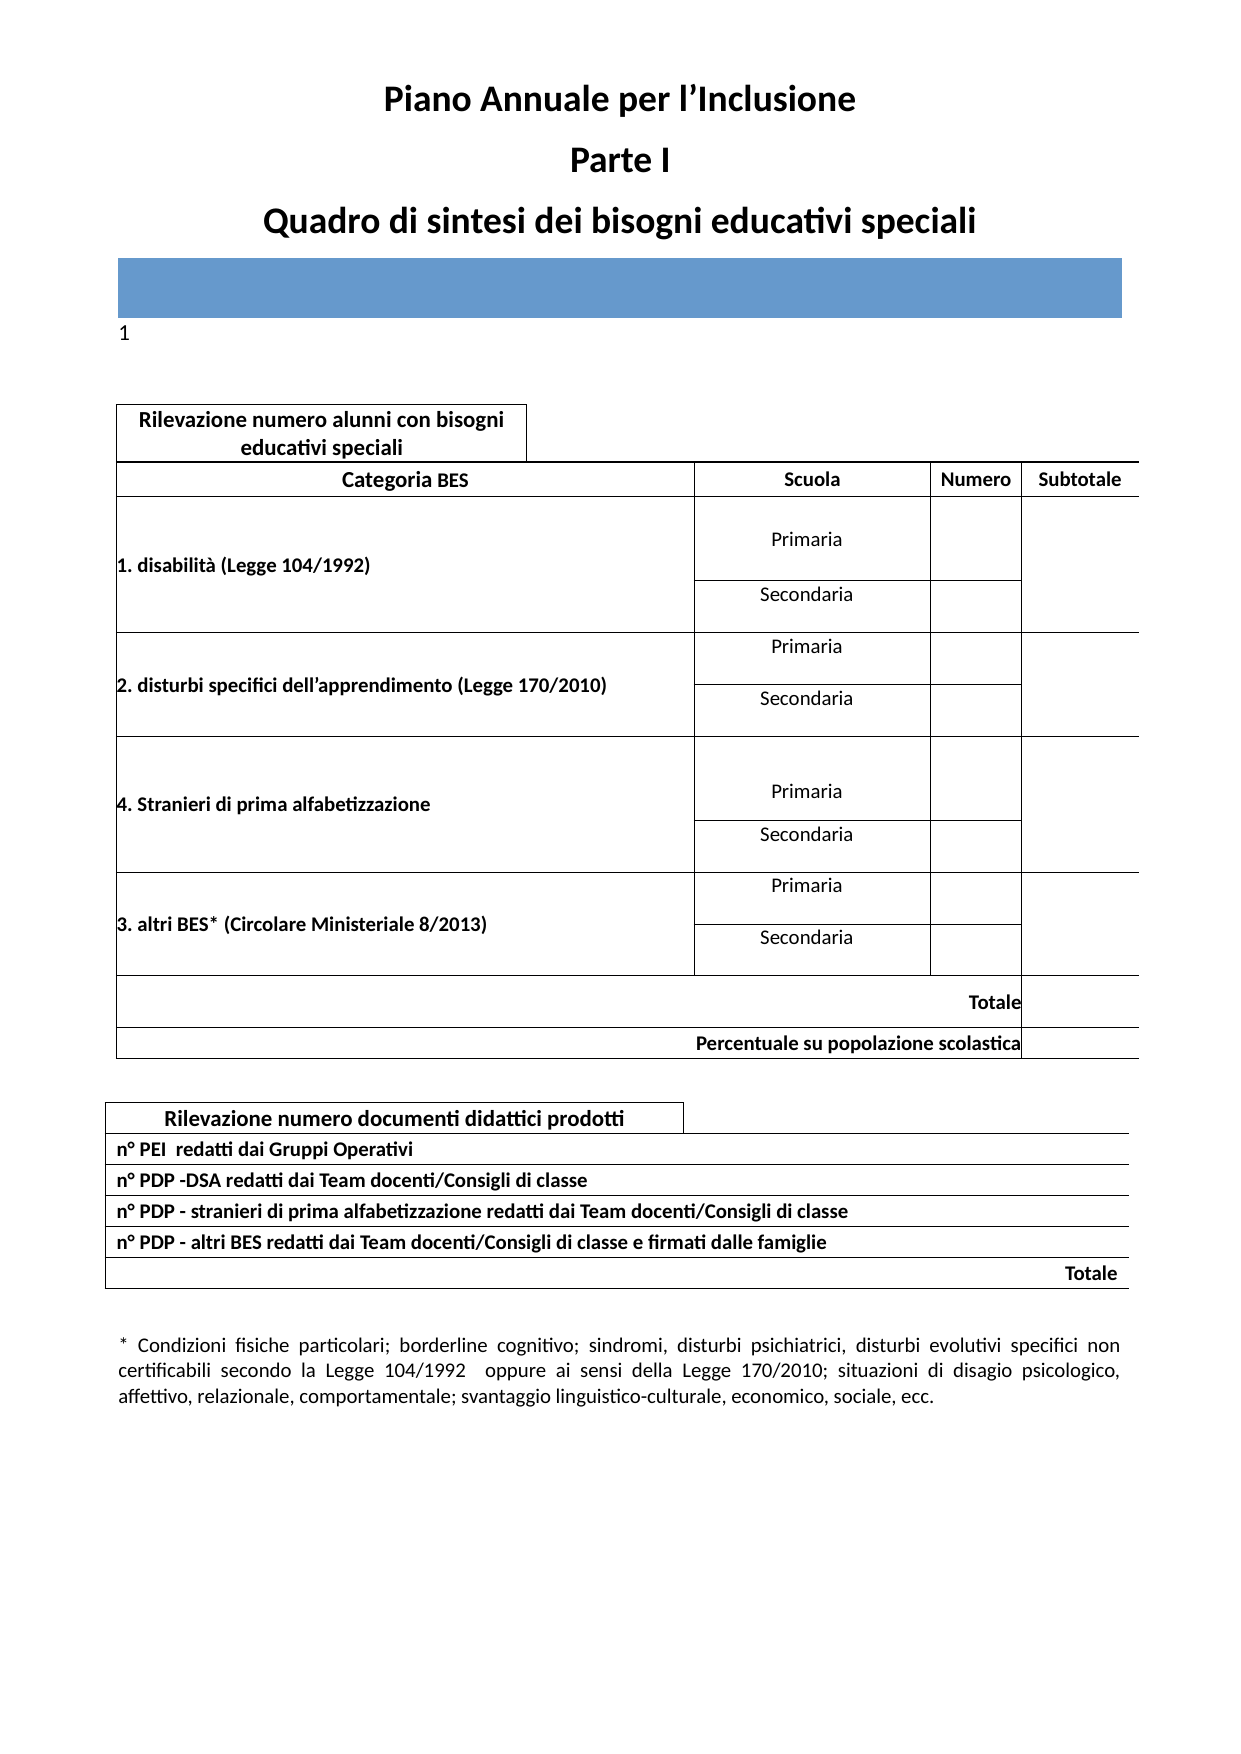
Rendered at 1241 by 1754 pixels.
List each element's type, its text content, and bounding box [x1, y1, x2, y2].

table_cell n° PDP - stranieri di prima alfabetizzazione redatti dai Team docenti/Consigli di classe [106, 1196, 1128, 1226]
table_cell Numero [931, 463, 1021, 496]
table_cell [931, 925, 1021, 975]
table_cell [931, 633, 1021, 684]
table_cell Secondaria [695, 925, 930, 975]
table_cell [931, 873, 1021, 923]
table_cell [931, 497, 1021, 580]
text Piano Annuale per l’Inclusione [118, 75, 1122, 121]
table_cell Primaria [695, 497, 930, 580]
table_cell [1022, 737, 1139, 872]
text Quadro di sintesi dei bisogni educativi speciali [118, 197, 1122, 242]
table_cell Primaria [695, 633, 930, 684]
table_header [1021, 404, 1139, 461]
table_cell Totale [117, 976, 1021, 1027]
table_cell [1022, 873, 1139, 975]
table_header [118, 258, 1122, 318]
table_cell Secondaria [695, 685, 930, 736]
table_cell Primaria [695, 737, 930, 820]
text 1 [118, 318, 1122, 346]
table_cell [1022, 976, 1139, 1027]
table_cell [931, 821, 1021, 872]
table_header [684, 1102, 1128, 1133]
table_cell [931, 685, 1021, 736]
table_cell Categoria BES [117, 463, 694, 496]
table_cell Totale [106, 1258, 1128, 1288]
table_cell [1022, 1028, 1139, 1058]
table_header [931, 404, 1021, 461]
table_cell Secondaria [695, 821, 930, 872]
table_cell Secondaria [695, 581, 930, 632]
table_cell [1022, 497, 1139, 632]
text Parte I [118, 136, 1122, 182]
table_header [527, 404, 694, 461]
table_cell 3. altri BES* (Circolare Ministeriale 8/2013) [117, 873, 694, 975]
table_header Rilevazione numero alunni con bisogni educativi speciali [117, 405, 526, 461]
table_cell [1022, 633, 1139, 736]
table_cell n° PEI redatti dai Gruppi Operativi [106, 1134, 1128, 1164]
table_header Rilevazione numero documenti didattici prodotti [106, 1103, 683, 1133]
table_cell 4. Stranieri di prima alfabetizzazione [117, 737, 694, 872]
table_cell Scuola [695, 463, 930, 496]
table_cell 1. disabilità (Legge 104/1992) [117, 497, 694, 632]
table_cell 2. disturbi specifici dell’apprendimento (Legge 170/2010) [117, 633, 694, 736]
text * Condizioni fisiche particolari; borderline cognitivo; sindromi, disturbi psichiatrici, disturbi evolutivi specifici non certificabili secondo la Legge 104/1992 oppure ai sensi della Legge 170/2010; situazioni di disagio psicologico, affettivo, relazionale, comportamentale; svantaggio linguistico-culturale, economico, sociale, ecc. [118, 1332, 1122, 1408]
table_cell [931, 737, 1021, 820]
table_cell Primaria [695, 873, 930, 923]
table_cell n° PDP - altri BES redatti dai Team docenti/Consigli di classe e firmati dalle famiglie [106, 1227, 1128, 1257]
table_cell n° PDP -DSA redatti dai Team docenti/Consigli di classe [106, 1165, 1128, 1195]
table_cell Subtotale [1022, 463, 1139, 496]
table_cell Percentuale su popolazione scolastica [117, 1028, 1021, 1058]
table_header [694, 404, 931, 461]
table_cell [931, 581, 1021, 632]
